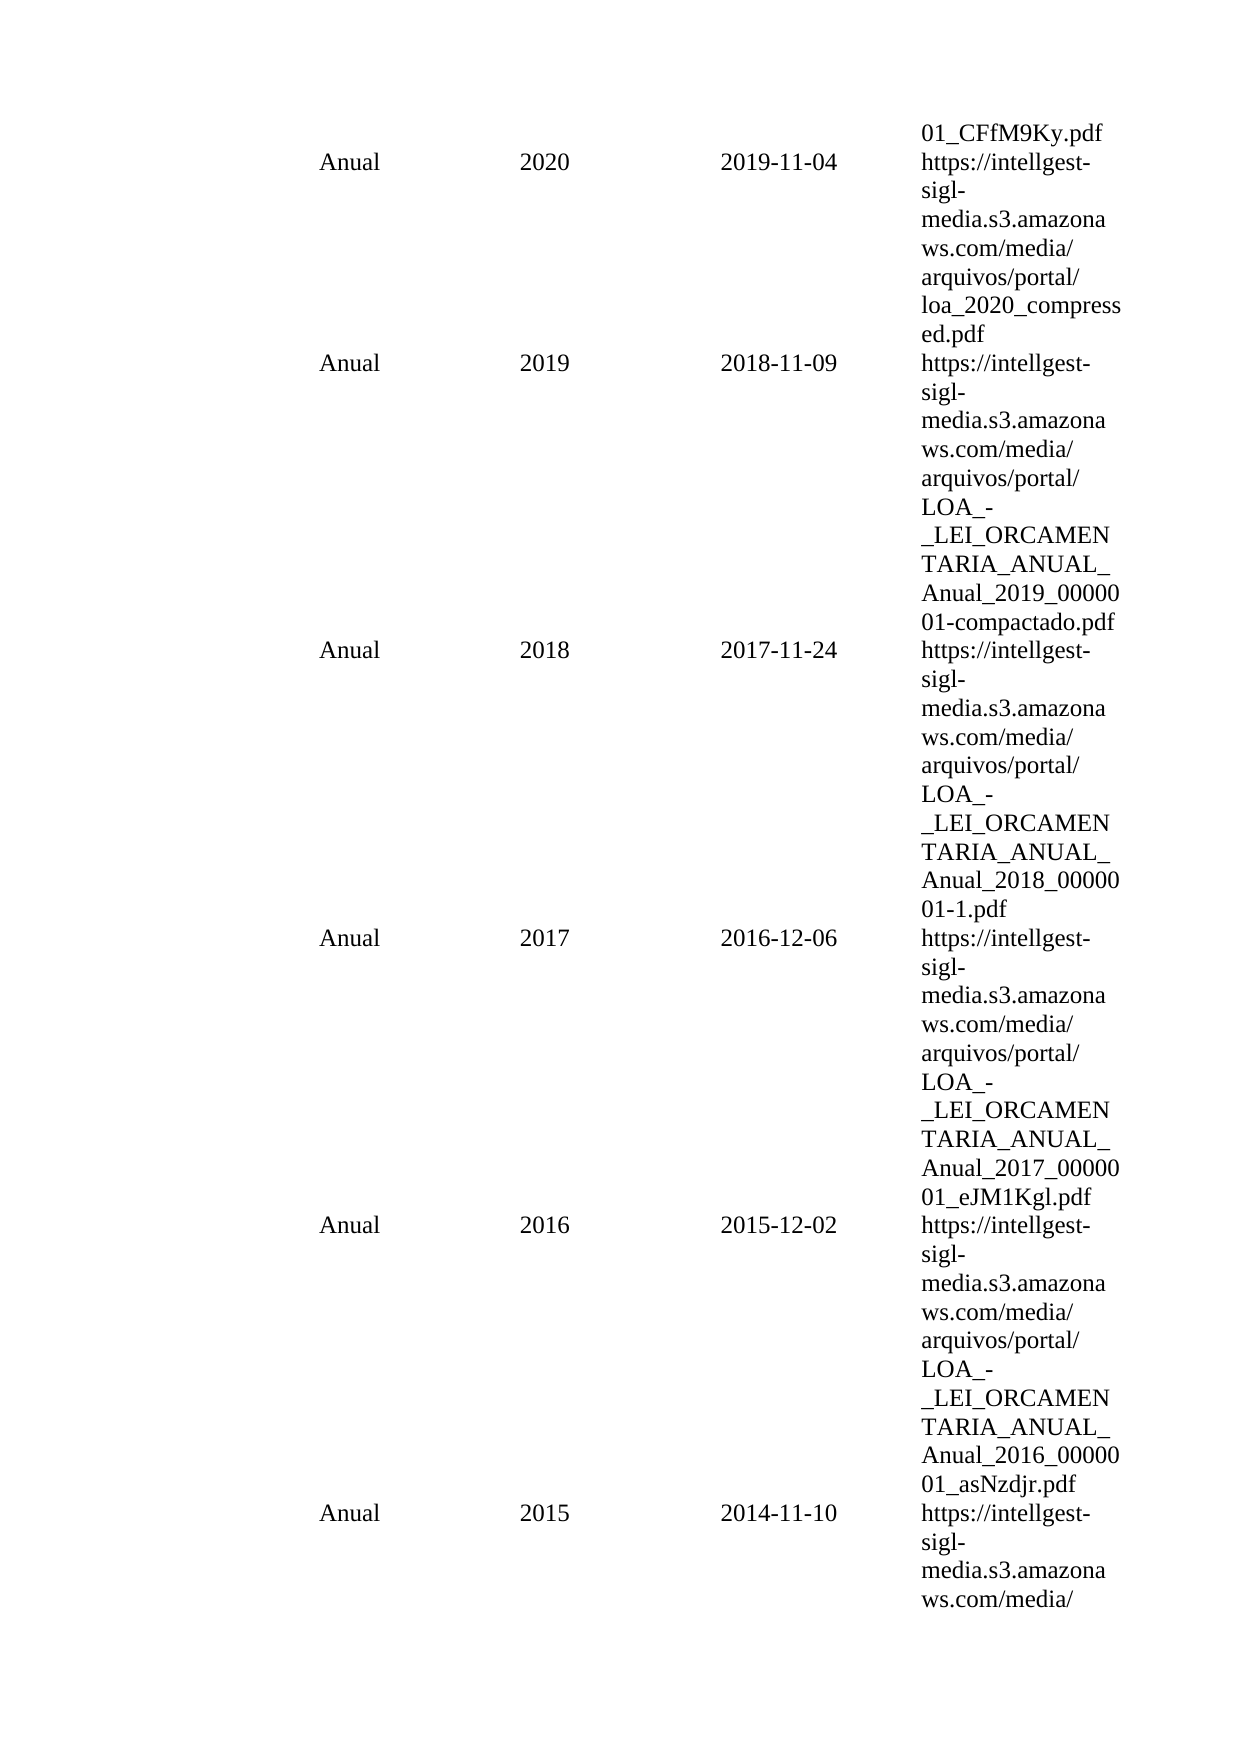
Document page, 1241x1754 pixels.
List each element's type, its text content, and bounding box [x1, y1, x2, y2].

table_cell [118, 348, 319, 636]
table_cell [118, 118, 319, 147]
table_cell 2014-11-10 [720, 1498, 921, 1613]
table_cell Anual [319, 147, 519, 348]
table_cell [118, 1211, 319, 1498]
table_cell 01_CFfM9Ky.pdf [921, 118, 1122, 147]
table_cell 2015 [520, 1498, 720, 1613]
table_cell [319, 118, 519, 147]
table_cell 2018-11-09 [720, 348, 921, 636]
table_cell [520, 118, 720, 147]
table_cell 2019-11-04 [720, 147, 921, 348]
table_cell [118, 1498, 319, 1613]
table_cell [118, 636, 319, 923]
table_cell [720, 118, 921, 147]
table_cell 2017 [520, 923, 720, 1211]
table_cell https://intellgest-sigl-media.s3.amazonaws.com/media/arquivos/portal/LOA_-_LEI_ORCAMENTARIA_ANUAL_Anual_2017_0000001_eJM1Kgl.pdf [921, 923, 1122, 1211]
table_cell Anual [319, 636, 519, 923]
table_cell https://intellgest-sigl-media.s3.amazonaws.com/media/arquivos/portal/loa_2020_compressed.pdf [921, 147, 1122, 348]
table_cell [118, 923, 319, 1211]
table_cell 2015-12-02 [720, 1211, 921, 1498]
table_cell https://intellgest-sigl-media.s3.amazonaws.com/media/arquivos/portal/LOA_-_LEI_ORCAMENTARIA_ANUAL_Anual_2016_0000001_asNzdjr.pdf [921, 1211, 1122, 1498]
table_cell https://intellgest-sigl-media.s3.amazonaws.com/media/ [921, 1498, 1122, 1613]
table_cell 2019 [520, 348, 720, 636]
table_cell 2016-12-06 [720, 923, 921, 1211]
table_cell 2017-11-24 [720, 636, 921, 923]
table_cell 2016 [520, 1211, 720, 1498]
table_cell https://intellgest-sigl-media.s3.amazonaws.com/media/arquivos/portal/LOA_-_LEI_ORCAMENTARIA_ANUAL_Anual_2019_0000001-compactado.pdf [921, 348, 1122, 636]
table_cell 2020 [520, 147, 720, 348]
table_cell Anual [319, 923, 519, 1211]
table_cell https://intellgest-sigl-media.s3.amazonaws.com/media/arquivos/portal/LOA_-_LEI_ORCAMENTARIA_ANUAL_Anual_2018_0000001-1.pdf [921, 636, 1122, 923]
table_cell 2018 [520, 636, 720, 923]
table_cell [118, 147, 319, 348]
table_cell Anual [319, 348, 519, 636]
table_cell Anual [319, 1211, 519, 1498]
table_cell Anual [319, 1498, 519, 1613]
